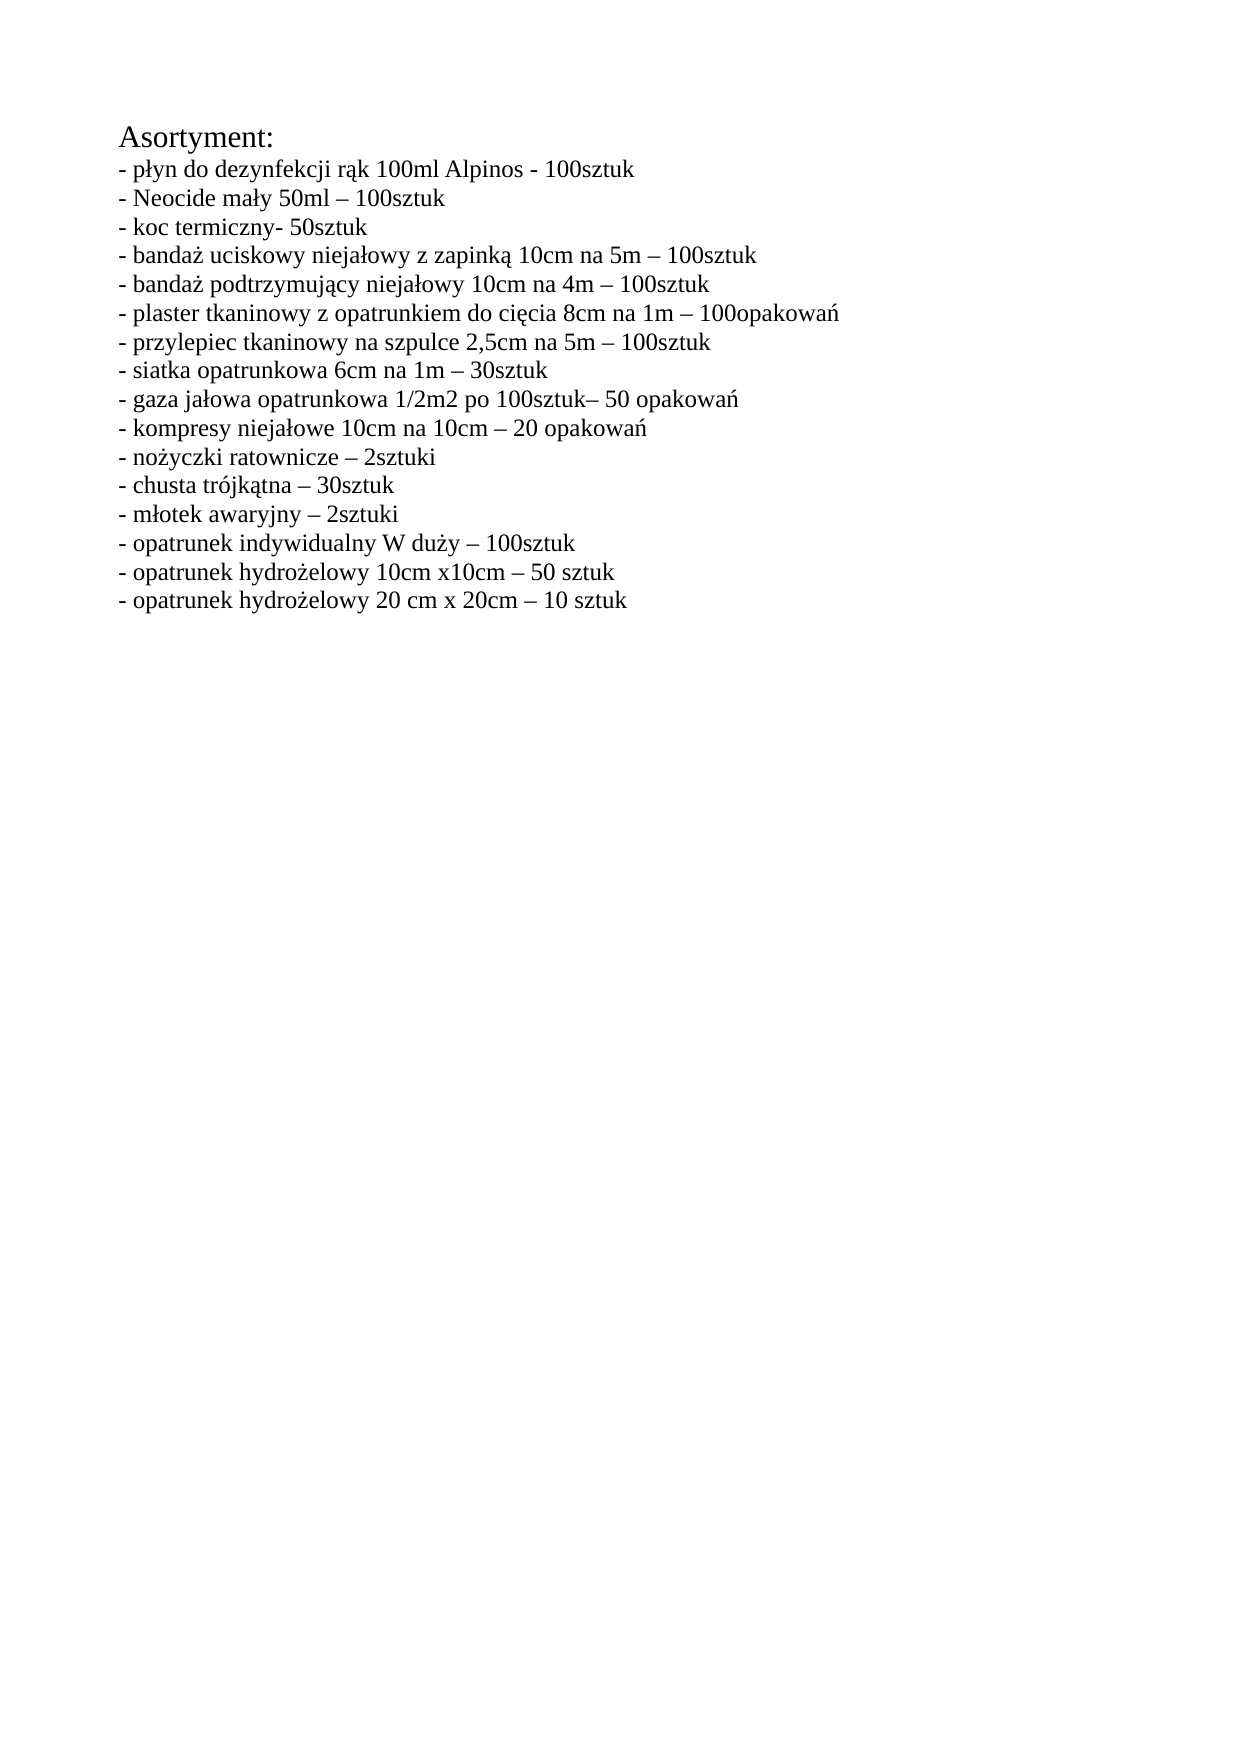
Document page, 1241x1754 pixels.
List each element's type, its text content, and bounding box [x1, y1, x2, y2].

text - bandaż podtrzymujący niejałowy 10cm na 4m – 100sztuk [118, 269, 1122, 298]
text - bandaż uciskowy niejałowy z zapinką 10cm na 5m – 100sztuk [118, 240, 1122, 269]
text - przylepiec tkaninowy na szpulce 2,5cm na 5m – 100sztuk [118, 327, 1122, 355]
text - koc termiczny- 50sztuk [118, 212, 1122, 240]
text - Neocide mały 50ml – 100sztuk [118, 183, 1122, 212]
text - płyn do dezynfekcji rąk 100ml Alpinos - 100sztuk [118, 154, 1122, 183]
text - plaster tkaninowy z opatrunkiem do cięcia 8cm na 1m – 100opakowań [118, 298, 1122, 327]
text - kompresy niejałowe 10cm na 10cm – 20 opakowań [118, 413, 1122, 442]
text - siatka opatrunkowa 6cm na 1m – 30sztuk [118, 355, 1122, 384]
text - opatrunek hydrożelowy 20 cm x 20cm – 10 sztuk [118, 585, 1122, 614]
text - opatrunek hydrożelowy 10cm x10cm – 50 sztuk [118, 557, 1122, 585]
text - młotek awaryjny – 2sztuki [118, 499, 1122, 528]
text Asortyment: [118, 118, 1122, 154]
text - nożyczki ratownicze – 2sztuki [118, 442, 1122, 470]
text - chusta trójkątna – 30sztuk [118, 470, 1122, 499]
text - gaza jałowa opatrunkowa 1/2m2 po 100sztuk– 50 opakowań [118, 384, 1122, 413]
text - opatrunek indywidualny W duży – 100sztuk [118, 528, 1122, 557]
